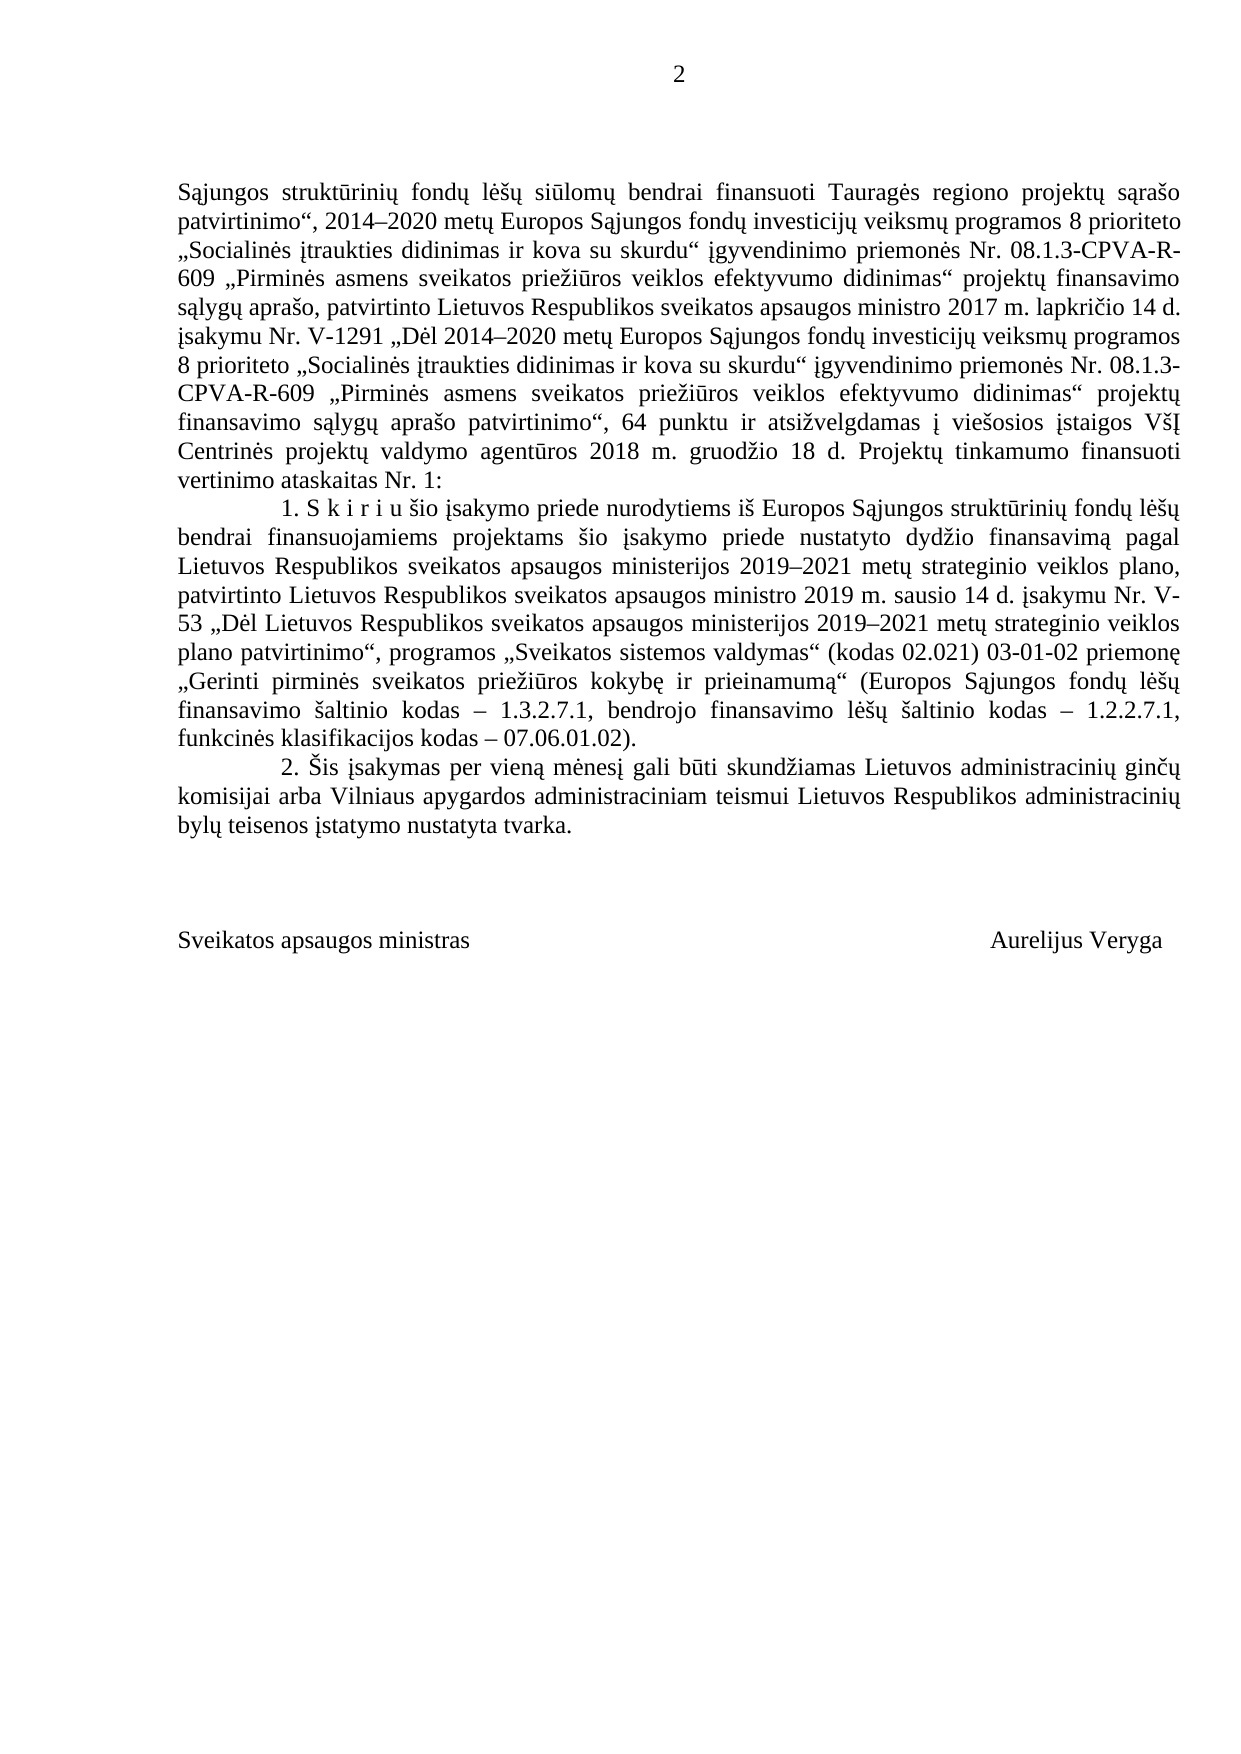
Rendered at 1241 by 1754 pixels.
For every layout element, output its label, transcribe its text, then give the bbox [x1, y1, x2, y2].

text 2. Šis įsakymas per vieną mėnesį gali būti skundžiamas Lietuvos administracinių ginčų komisijai arba Vilniaus apygardos administraciniam teismui Lietuvos Respublikos administracinių bylų teisenos įstatymo nustatyta tvarka. [177, 752, 1181, 838]
text Sąjungos struktūrinių fondų lėšų siūlomų bendrai finansuoti Tauragės regiono projektų sąrašo patvirtinimo“, 2014–2020 metų Europos Sąjungos fondų investicijų veiksmų programos 8 prioriteto „Socialinės įtraukties didinimas ir kova su skurdu“ įgyvendinimo priemonės Nr. 08.1.3-CPVA-R-609 „Pirminės asmens sveikatos priežiūros veiklos efektyvumo didinimas“ projektų finansavimo sąlygų aprašo, patvirtinto Lietuvos Respublikos sveikatos apsaugos ministro 2017 m. lapkričio 14 d. įsakymu Nr. V-1291 „Dėl 2014–2020 metų Europos Sąjungos fondų investicijų veiksmų programos 8 prioriteto „Socialinės įtraukties didinimas ir kova su skurdu“ įgyvendinimo priemonės Nr. 08.1.3-CPVA-R-609 „Pirminės asmens sveikatos priežiūros veiklos efektyvumo didinimas“ projektų finansavimo sąlygų aprašo patvirtinimo“, 64 punktu ir atsižvelgdamas į viešosios įstaigos VšĮ Centrinės projektų valdymo agentūros 2018 m. gruodžio 18 d. Projektų tinkamumo finansuoti vertinimo ataskaitas Nr. 1: [177, 177, 1181, 493]
text Sveikatos apsaugos ministras Aurelijus Veryga [177, 925, 1181, 953]
text 1. S k i r i u šio įsakymo priede nurodytiems iš Europos Sąjungos struktūrinių fondų lėšų bendrai finansuojamiems projektams šio įsakymo priede nustatyto dydžio finansavimą pagal Lietuvos Respublikos sveikatos apsaugos ministerijos 2019–2021 metų strateginio veiklos plano, patvirtinto Lietuvos Respublikos sveikatos apsaugos ministro 2019 m. sausio 14 d. įsakymu Nr. V-53 „Dėl Lietuvos Respublikos sveikatos apsaugos ministerijos 2019–2021 metų strateginio veiklos plano patvirtinimo“, programos „Sveikatos sistemos valdymas“ (kodas 02.021) 03-01-02 priemonę „Gerinti pirminės sveikatos priežiūros kokybę ir prieinamumą“ (Europos Sąjungos fondų lėšų finansavimo šaltinio kodas – 1.3.2.7.1, bendrojo finansavimo lėšų šaltinio kodas – 1.2.2.7.1, funkcinės klasifikacijos kodas – 07.06.01.02). [177, 493, 1181, 752]
